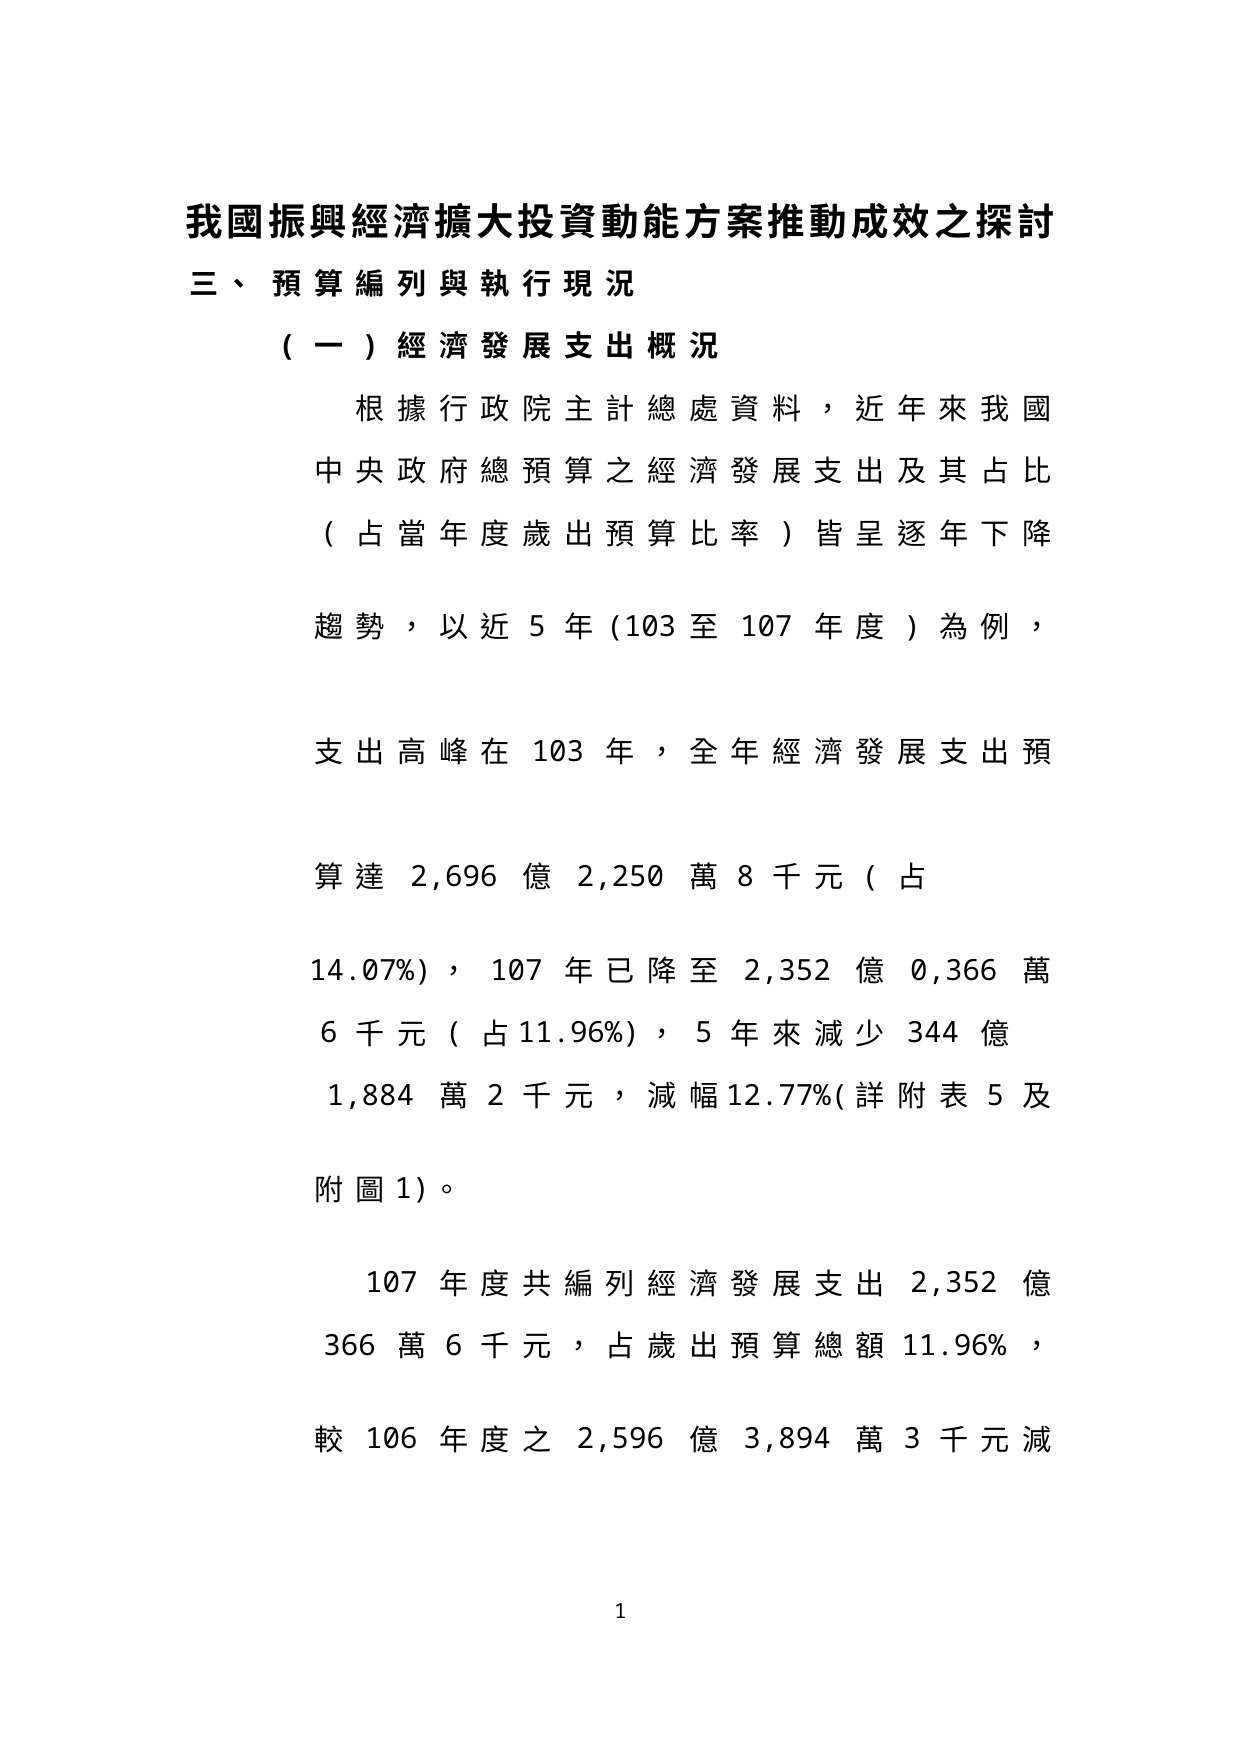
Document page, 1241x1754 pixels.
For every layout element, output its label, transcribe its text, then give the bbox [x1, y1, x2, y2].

text 107年度共編列經濟發展支出2,352億366萬6千元，占歲出預算總額11.96%，較106年度之2,596億3,894萬3千元減 [271, 1240, 1058, 1490]
text 三、預算編列與執行現況 [183, 240, 1058, 302]
text 我國振興經濟擴大投資動能方案推動成效之探討 [183, 177, 1058, 240]
text 根據行政院主計總處資料，近年來我國中央政府總預算之經濟發展支出及其占比(占當年度歲出預算比率)皆呈逐年下降趨勢，以近5年(103至107年度)為例，支出高峰在103年，全年經濟發展支出預算達2,696億2,250萬8千元(占14.07%)，107年已降至2,352億0,366萬6千元(占11.96%)，5年來減少344億1,884萬2千元，減幅12.77%(詳附表5及附圖1)。 [271, 365, 1058, 1240]
text (一)經濟發展支出概況 [242, 302, 1058, 365]
